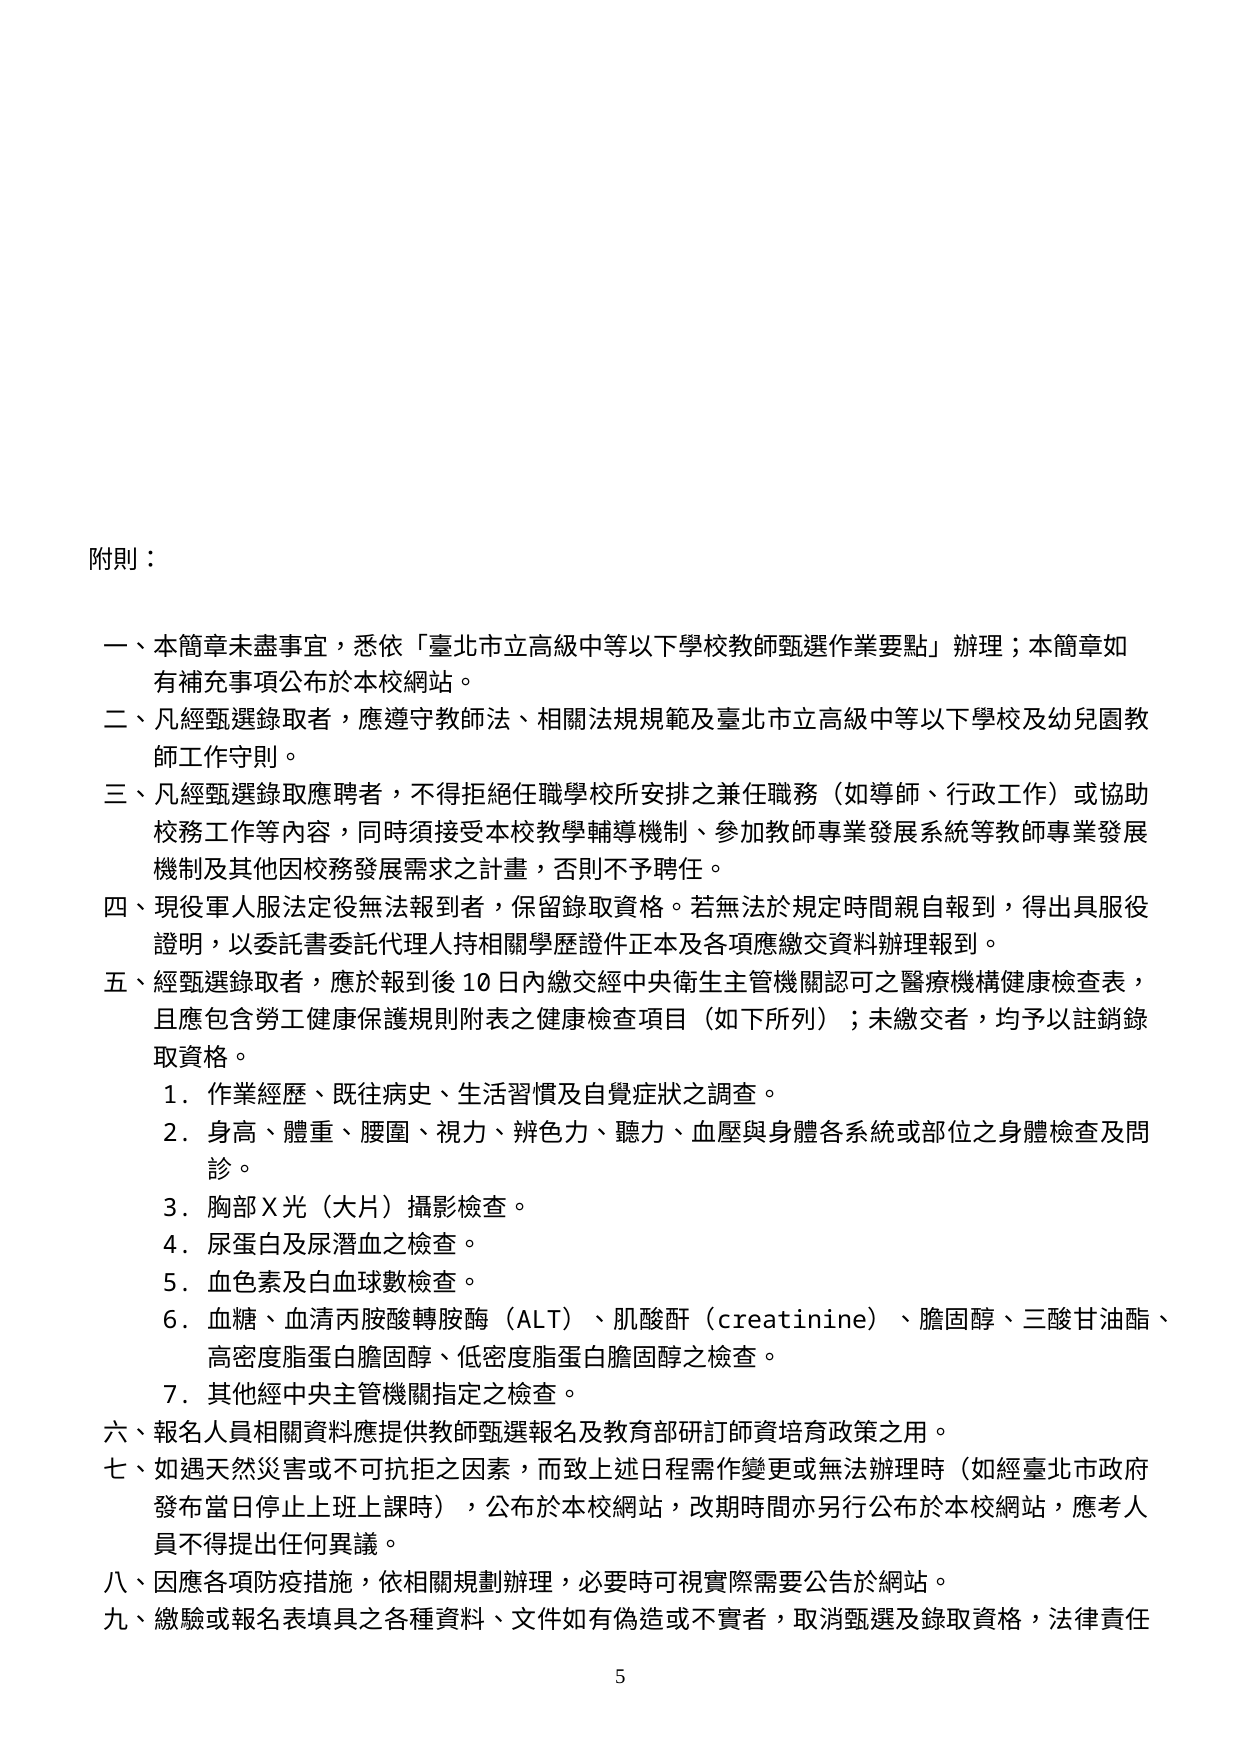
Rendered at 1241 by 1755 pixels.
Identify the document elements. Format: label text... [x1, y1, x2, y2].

text 一、本簡章未盡事宜，悉依「臺北市立高級中等以下學校教師甄選作業要點」辦理；本簡章如有補充事項公布於本校網站。 [103, 626, 1152, 699]
text 六、報名人員相關資料應提供教師甄選報名及教育部研訂師資培育政策之用。 [103, 1411, 1152, 1449]
text 八、因應各項防疫措施，依相關規劃辦理，必要時可視實際需要公告於網站。 [103, 1561, 1152, 1599]
list 作業經歷、既往病史、生活習慣及自覺症狀之調查。 [162, 1074, 1152, 1111]
text 四、現役軍人服法定役無法報到者，保留錄取資格。若無法於規定時間親自報到，得出具服役證明，以委託書委託代理人持相關學歷證件正本及各項應繳交資料辦理報到。 [103, 886, 1152, 961]
text 九、繳驗或報名表填具之各種資料、文件如有偽造或不實者，取消甄選及錄取資格，法律責任 [103, 1599, 1152, 1636]
list 身高、體重、腰圍、視力、辨色力、聽力、血壓與身體各系統或部位之身體檢查及問診。 [162, 1111, 1152, 1186]
list 其他經中央主管機關指定之檢查。 [162, 1374, 1152, 1411]
list 血色素及白血球數檢查。 [162, 1261, 1152, 1299]
list 胸部Ｘ光（大片）攝影檢查。 [162, 1186, 1152, 1224]
text 三、凡經甄選錄取應聘者，不得拒絕任職學校所安排之兼任職務（如導師、行政工作）或協助校務工作等內容，同時須接受本校教學輔導機制、參加教師專業發展系統等教師專業發展機制及其他因校務發展需求之計畫，否則不予聘任。 [103, 774, 1152, 886]
list 血糖、血清丙胺酸轉胺酶（ALT）、肌酸酐（creatinine）、膽固醇、三酸甘油酯、高密度脂蛋白膽固醇、低密度脂蛋白膽固醇之檢查。 [162, 1299, 1152, 1374]
text 附則： [89, 539, 1152, 576]
text 五、經甄選錄取者，應於報到後10日內繳交經中央衛生主管機關認可之醫療機構健康檢查表，且應包含勞工健康保護規則附表之健康檢查項目（如下所列）；未繳交者，均予以註銷錄取資格。 [103, 961, 1152, 1074]
text 七、如遇天然災害或不可抗拒之因素，而致上述日程需作變更或無法辦理時（如經臺北市政府發布當日停止上班上課時），公布於本校網站，改期時間亦另行公布於本校網站，應考人員不得提出任何異議。 [103, 1449, 1152, 1561]
text 二、凡經甄選錄取者，應遵守教師法、相關法規規範及臺北市立高級中等以下學校及幼兒園教師工作守則。 [103, 699, 1152, 774]
list 尿蛋白及尿潛血之檢查。 [162, 1224, 1152, 1261]
